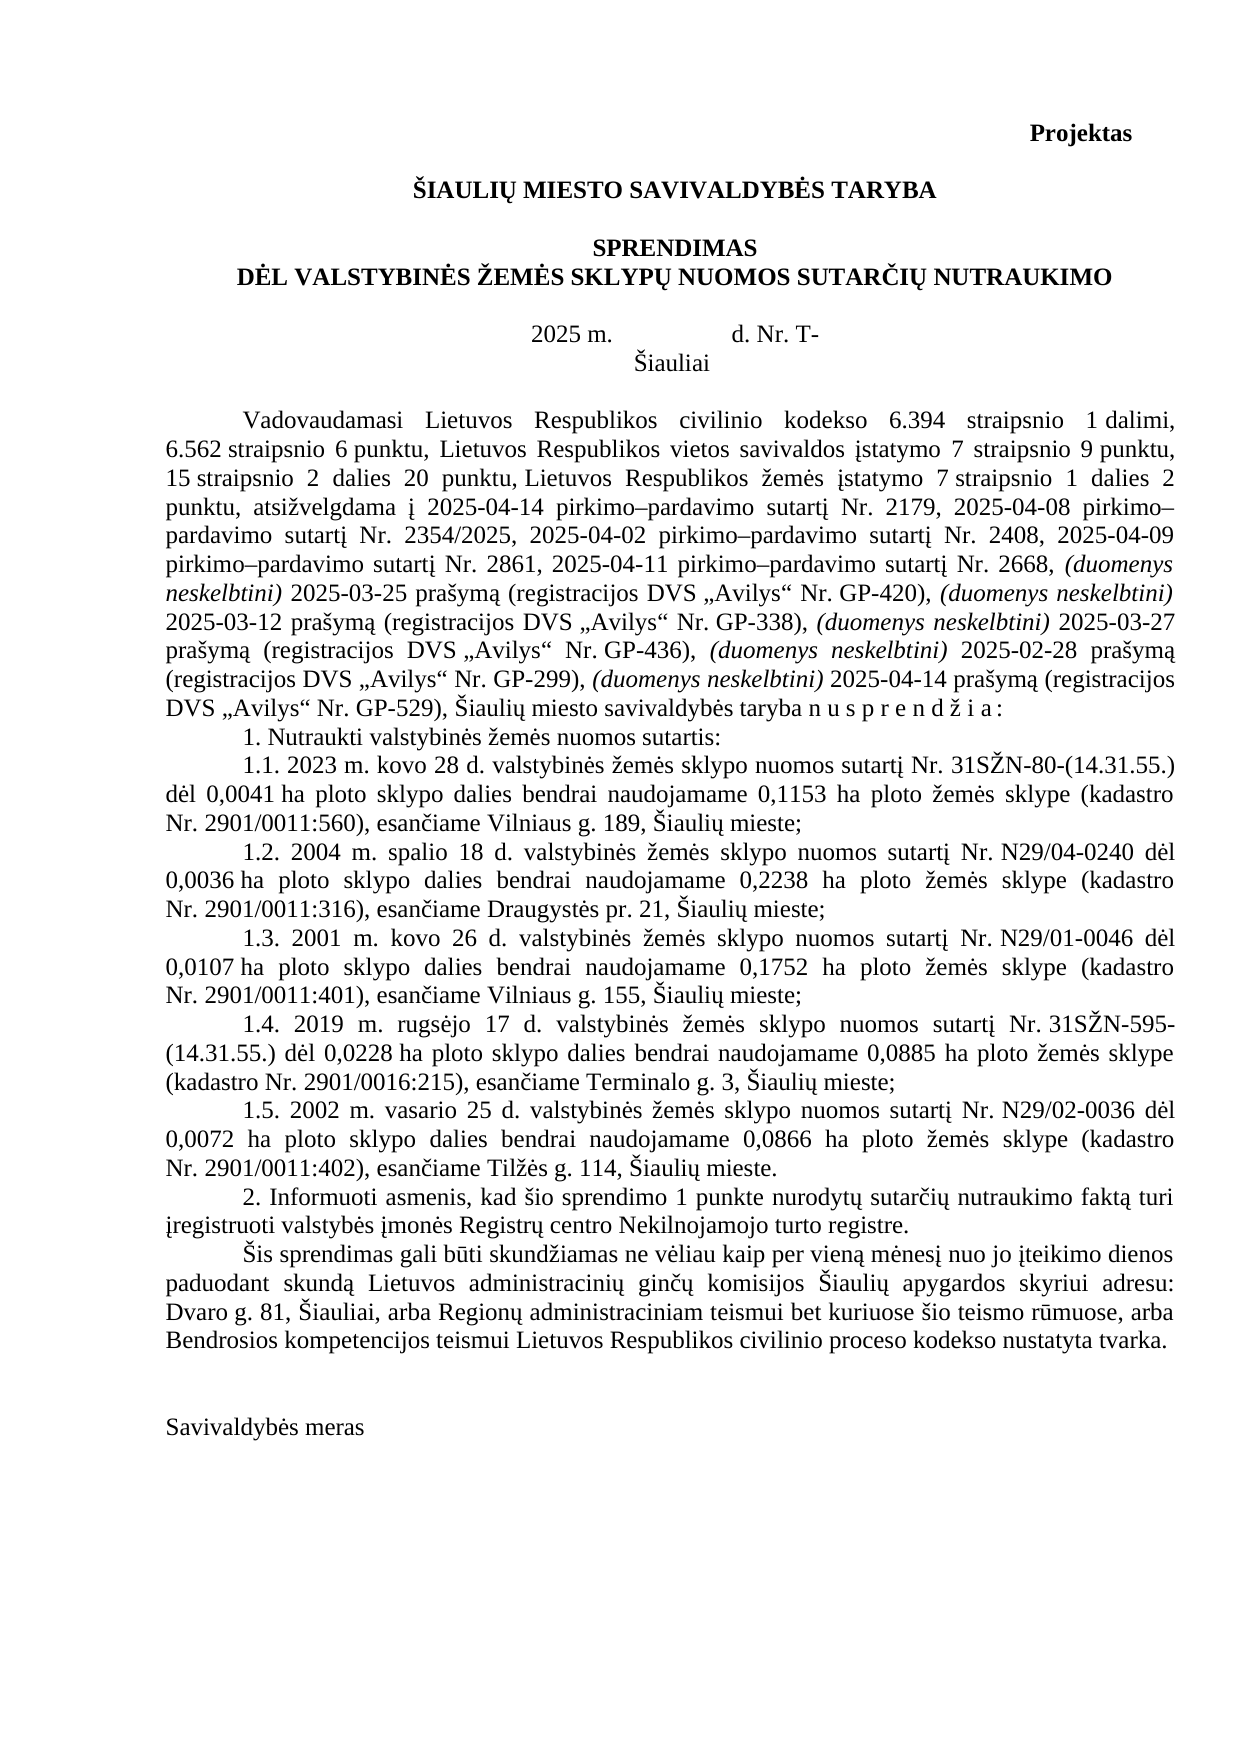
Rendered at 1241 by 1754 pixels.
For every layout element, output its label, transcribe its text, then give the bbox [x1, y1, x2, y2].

text 1.4. 2019 m. rugsėjo 17 d. valstybinės žemės sklypo nuomos sutartį Nr. 31SŽN-595-(14.31.55.) dėl 0,0228 ha ploto sklypo dalies bendrai naudojamame 0,0885 ha ploto žemės sklype (kadastro Nr. 2901/0016:215), esančiame Terminalo g. 3, Šiaulių mieste; [165, 1009, 1175, 1096]
text 1. Nutraukti valstybinės žemės nuomos sutartis: [165, 722, 1175, 751]
text ŠIAULIŲ MIESTO SAVIVALDYBĖS TARYBA [165, 176, 1184, 204]
text DĖL VALSTYBINĖS ŽEMĖS SKLYPŲ NUOMOS SUTARČIŲ NUTRAUKIMO [165, 262, 1184, 291]
text 1.5. 2002 m. vasario 25 d. valstybinės žemės sklypo nuomos sutartį Nr. N29/02-0036 dėl 0,0072 ha ploto sklypo dalies bendrai naudojamame 0,0866 ha ploto žemės sklype (kadastro Nr. 2901/0011:402), esančiame Tilžės g. 114, Šiaulių mieste. [165, 1096, 1175, 1182]
text Šiauliai [165, 348, 1184, 377]
text 1.1. 2023 m. kovo 28 d. valstybinės žemės sklypo nuomos sutartį Nr. 31SŽN-80-(14.31.55.) dėl 0,0041 ha ploto sklypo dalies bendrai naudojamame 0,1153 ha ploto žemės sklype (kadastro Nr. 2901/0011:560), esančiame Vilniaus g. 189, Šiaulių mieste; [165, 751, 1175, 837]
text 1.2. 2004 m. spalio 18 d. valstybinės žemės sklypo nuomos sutartį Nr. N29/04-0240 dėl 0,0036 ha ploto sklypo dalies bendrai naudojamame 0,2238 ha ploto žemės sklype (kadastro Nr. 2901/0011:316), esančiame Draugystės pr. 21, Šiaulių mieste; [165, 837, 1175, 923]
text 2025 m. d. Nr. T- [165, 319, 1184, 348]
text 1.3. 2001 m. kovo 26 d. valstybinės žemės sklypo nuomos sutartį Nr. N29/01-0046 dėl 0,0107 ha ploto sklypo dalies bendrai naudojamame 0,1752 ha ploto žemės sklype (kadastro Nr. 2901/0011:401), esančiame Vilniaus g. 155, Šiaulių mieste; [165, 923, 1175, 1009]
text 2. Informuoti asmenis, kad šio sprendimo 1 punkte nurodytų sutarčių nutraukimo faktą turi įregistruoti valstybės įmonės Registrų centro Nekilnojamojo turto registre. [165, 1182, 1175, 1239]
text Vadovaudamasi Lietuvos Respublikos civilinio kodekso 6.394 straipsnio 1 dalimi, 6.562 straipsnio 6 punktu, Lietuvos Respublikos vietos savivaldos įstatymo 7 straipsnio 9 punktu, 15 straipsnio 2 dalies 20 punktu, Lietuvos Respublikos žemės įstatymo 7 straipsnio 1 dalies 2 punktu, atsižvelgdama į 2025-04-14 pirkimo–pardavimo sutartį Nr. 2179, 2025-04-08 pirkimo–pardavimo sutartį Nr. 2354/2025, 2025-04-02 pirkimo–pardavimo sutartį Nr. 2408, 2025-04-09 pirkimo–pardavimo sutartį Nr. 2861, 2025-04-11 pirkimo–pardavimo sutartį Nr. 2668, (duomenys neskelbtini) 2025-03-25 prašymą (registracijos DVS „Avilys“ Nr. GP-420), (duomenys neskelbtini) 2025-03-12 prašymą (registracijos DVS „Avilys“ Nr. GP-338), (duomenys neskelbtini) 2025-03-27 prašymą (registracijos DVS „Avilys“ Nr. GP-436), (duomenys neskelbtini) 2025-02-28 prašymą (registracijos DVS „Avilys“ Nr. GP-299), (duomenys neskelbtini) 2025-04-14 prašymą (registracijos DVS „Avilys“ Nr. GP-529), Šiaulių miesto savivaldybės taryba nusprendžia: [165, 406, 1175, 722]
text SPRENDIMAS [165, 233, 1184, 262]
text Projektas [165, 118, 1175, 147]
text Šis sprendimas gali būti skundžiamas ne vėliau kaip per vieną mėnesį nuo jo įteikimo dienos paduodant skundą Lietuvos administracinių ginčų komisijos Šiaulių apygardos skyriui adresu: Dvaro g. 81, Šiauliai, arba Regionų administraciniam teismui bet kuriuose šio teismo rūmuose, arba Bendrosios kompetencijos teismui Lietuvos Respublikos civilinio proceso kodekso nustatyta tvarka. [165, 1239, 1175, 1354]
text Savivaldybės meras [165, 1412, 1184, 1441]
